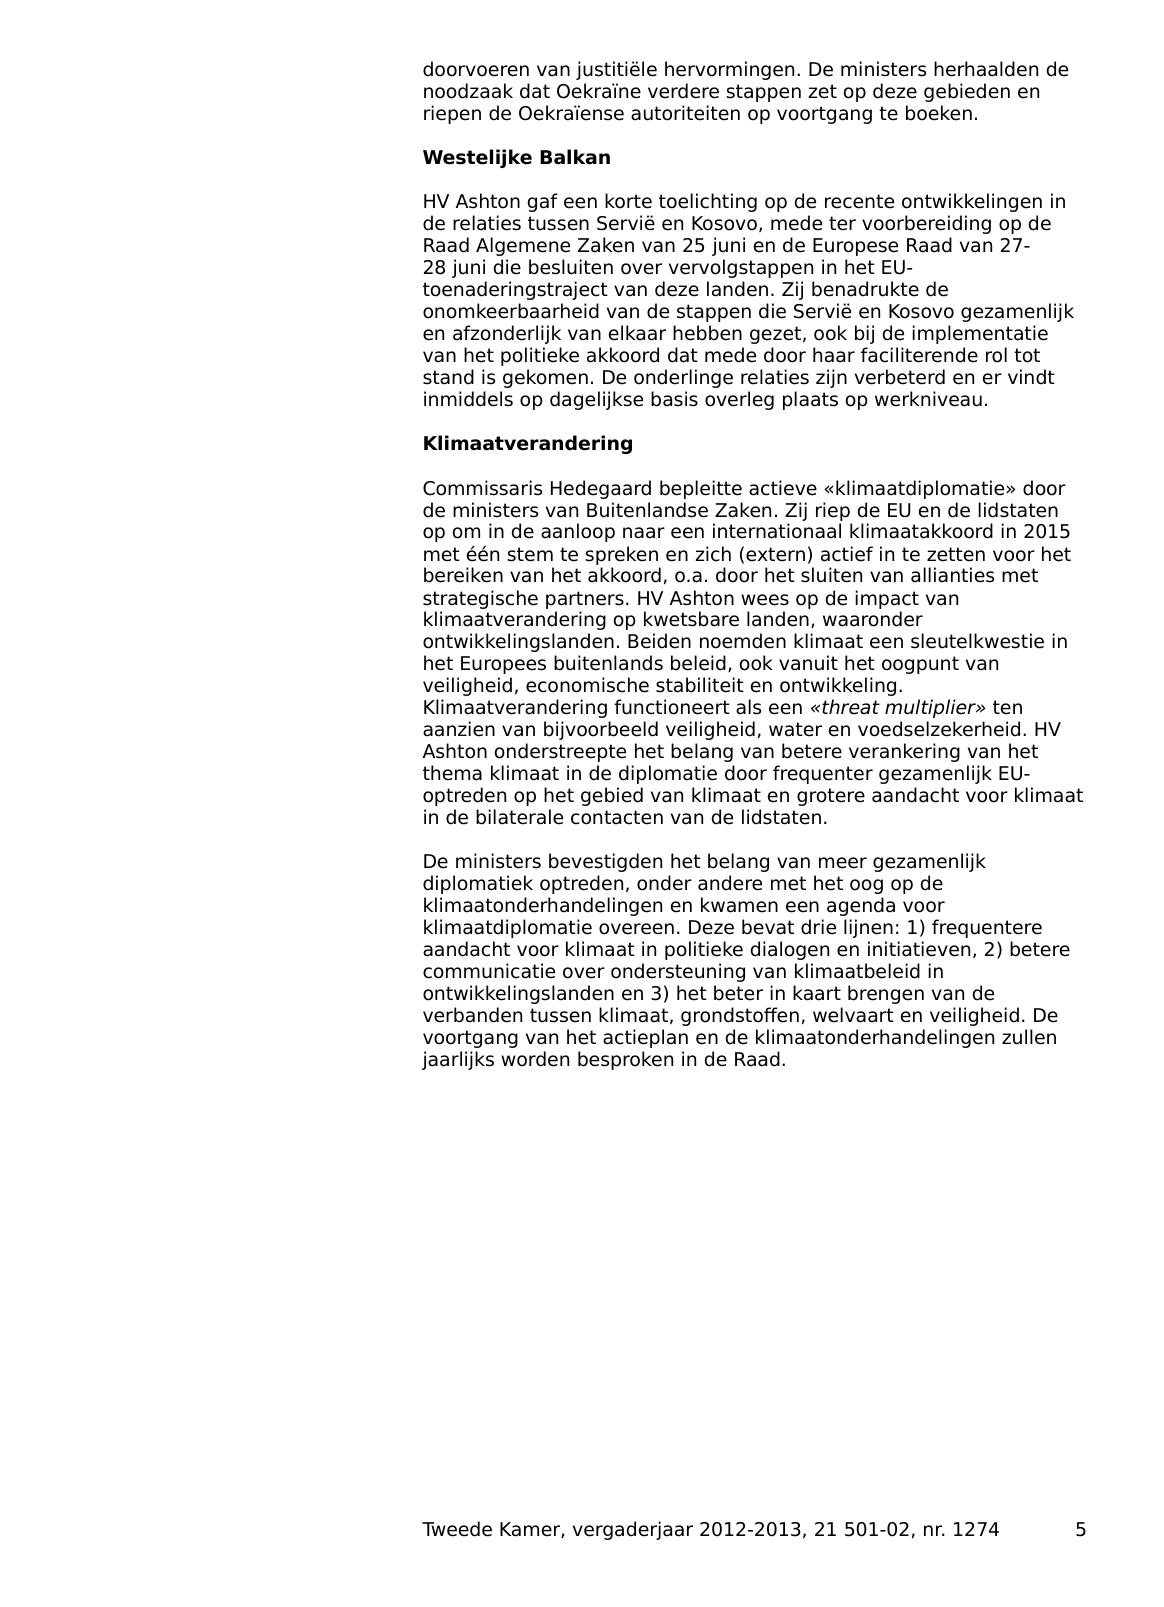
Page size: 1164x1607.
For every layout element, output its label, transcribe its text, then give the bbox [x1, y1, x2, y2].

text HV Ashton gaf een korte toelichting op de recente ontwikkelingen in de relaties tussen Servië en Kosovo, mede ter voorbereiding op de Raad Algemene Zaken van 25 juni en de Europese Raad van 27-28 juni die besluiten over vervolgstappen in het EU-toenaderingstraject van deze landen. Zij benadrukte de onomkeerbaarheid van de stappen die Servië en Kosovo gezamenlijk en afzonderlijk van elkaar hebben gezet, ook bij de implementatie van het politieke akkoord dat mede door haar faciliterende rol tot stand is gekomen. De onderlinge relaties zijn verbeterd en er vindt inmiddels op dagelijkse basis overleg plaats op werkniveau. [422, 191, 1087, 411]
subtitle Westelijke Balkan [422, 147, 1087, 169]
subtitle Klimaatverandering [422, 433, 1087, 455]
text De ministers bevestigden het belang van meer gezamenlijk diplomatiek optreden, onder andere met het oog op de klimaatonderhandelingen en kwamen een agenda voor klimaatdiplomatie overeen. Deze bevat drie lijnen: 1) frequentere aandacht voor klimaat in politieke dialogen en initiatieven, 2) betere communicatie over ondersteuning van klimaatbeleid in ontwikkelingslanden en 3) het beter in kaart brengen van de verbanden tussen klimaat, grondstoffen, welvaart en veiligheid. De voortgang van het actieplan en de klimaatonderhandelingen zullen jaarlijks worden besproken in de Raad. [422, 851, 1087, 1071]
text Commissaris Hedegaard bepleitte actieve «klimaatdiplomatie» door de ministers van Buitenlandse Zaken. Zij riep de EU en de lidstaten op om in de aanloop naar een internationaal klimaatakkoord in 2015 met één stem te spreken en zich (extern) actief in te zetten voor het bereiken van het akkoord, o.a. door het sluiten van allianties met strategische partners. HV Ashton wees op de impact van klimaatverandering op kwetsbare landen, waaronder ontwikkelingslanden. Beiden noemden klimaat een sleutelkwestie in het Europees buitenlands beleid, ook vanuit het oogpunt van veiligheid, economische stabiliteit en ontwikkeling. Klimaatverandering functioneert als een «threat multiplier» ten aanzien van bijvoorbeeld veiligheid, water en voedselzekerheid. HV Ashton onderstreepte het belang van betere verankering van het thema klimaat in de diplomatie door frequenter gezamenlijk EU-optreden op het gebied van klimaat en grotere aandacht voor klimaat in de bilaterale contacten van de lidstaten. [422, 477, 1087, 829]
text doorvoeren van justitiële hervormingen. De ministers herhaalden de noodzaak dat Oekraïne verdere stappen zet op deze gebieden en riepen de Oekraïense autoriteiten op voortgang te boeken. [422, 59, 1087, 125]
